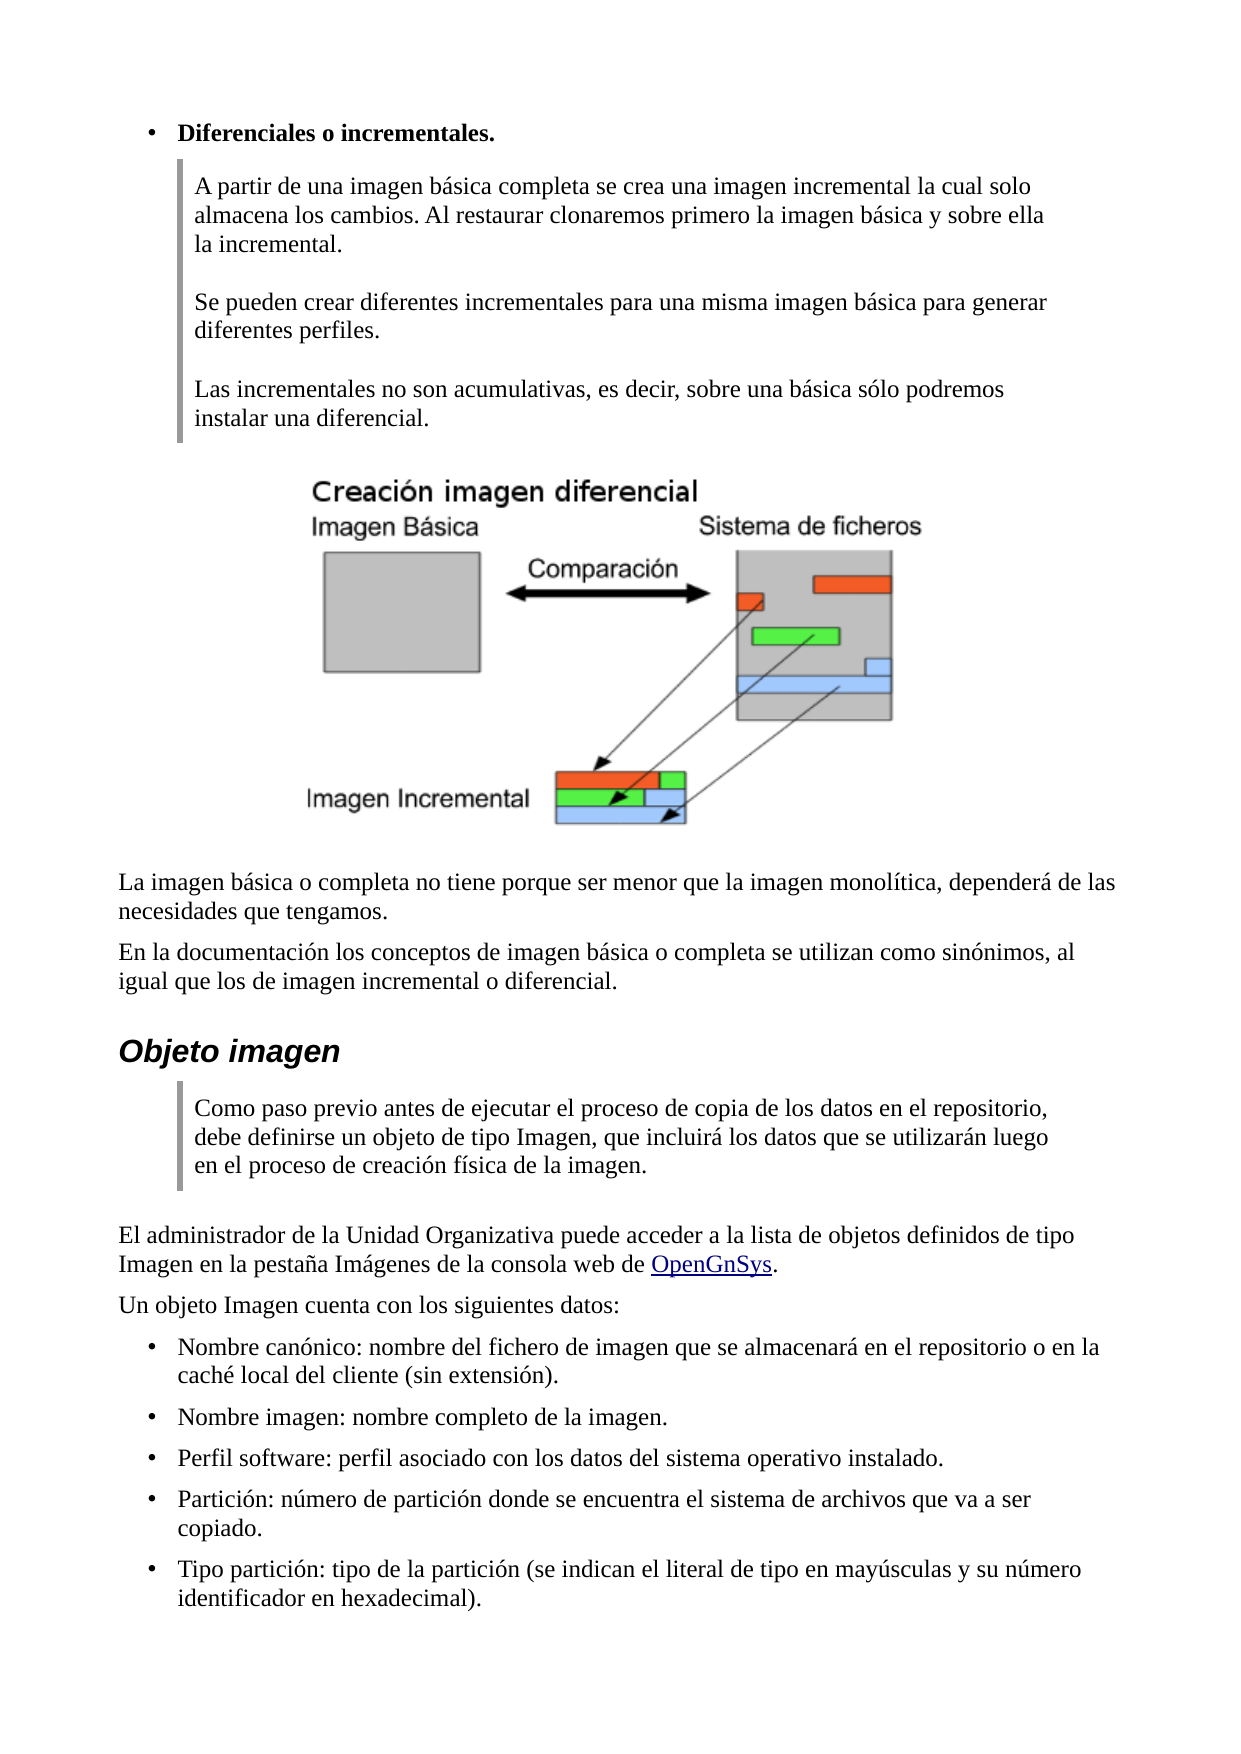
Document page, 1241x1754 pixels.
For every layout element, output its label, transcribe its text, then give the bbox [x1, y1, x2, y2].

list Nombre imagen: nombre completo de la imagen. [148, 1402, 1122, 1431]
text Se pueden crear diferentes incrementales para una misma imagen básica para generar diferentes perfiles. [183, 275, 1063, 344]
list Nombre canónico: nombre del fichero de imagen que se almacenará en el repositorio o en la caché local del cliente (sin extensión). [148, 1332, 1122, 1389]
text Como paso previo antes de ejecutar el proceso de copia de los datos en el repositorio, debe definirse un objeto de tipo Imagen, que incluirá los datos que se utilizarán luego en el proceso de creación física de la imagen. [183, 1081, 1063, 1191]
text A partir de una imagen básica completa se crea una imagen incremental la cual solo almacena los cambios. Al restaurar clonaremos primero la imagen básica y sobre ella la incremental. [183, 159, 1063, 257]
list Perfil software: perfil asociado con los datos del sistema operativo instalado. [148, 1443, 1122, 1472]
text La imagen básica o completa no tiene porque ser menor que la imagen monolítica, dependerá de las necesidades que tengamos. [118, 867, 1122, 924]
text Las incrementales no son acumulativas, es decir, sobre una básica sólo podremos instalar una diferencial. [183, 362, 1063, 443]
text En la documentación los conceptos de imagen básica o completa se utilizan como sinónimos, al igual que los de imagen incremental o diferencial. [118, 937, 1122, 994]
list Tipo partición: tipo de la partición (se indican el literal de tipo en mayúsculas y su número identificador en hexadecimal). [148, 1554, 1122, 1612]
list Diferenciales o incrementales. [148, 118, 1122, 147]
text El administrador de la Unidad Organizativa puede acceder a la lista de objetos definidos de tipo Imagen en la pestaña Imágenes de la consola web de OpenGnSys. [118, 1221, 1122, 1278]
text Un objeto Imagen cuenta con los siguientes datos: [118, 1291, 1122, 1319]
subtitle Objeto imagen [118, 1032, 1122, 1069]
list Partición: número de partición donde se encuentra el sistema de archivos que va a ser copiado. [148, 1484, 1122, 1542]
